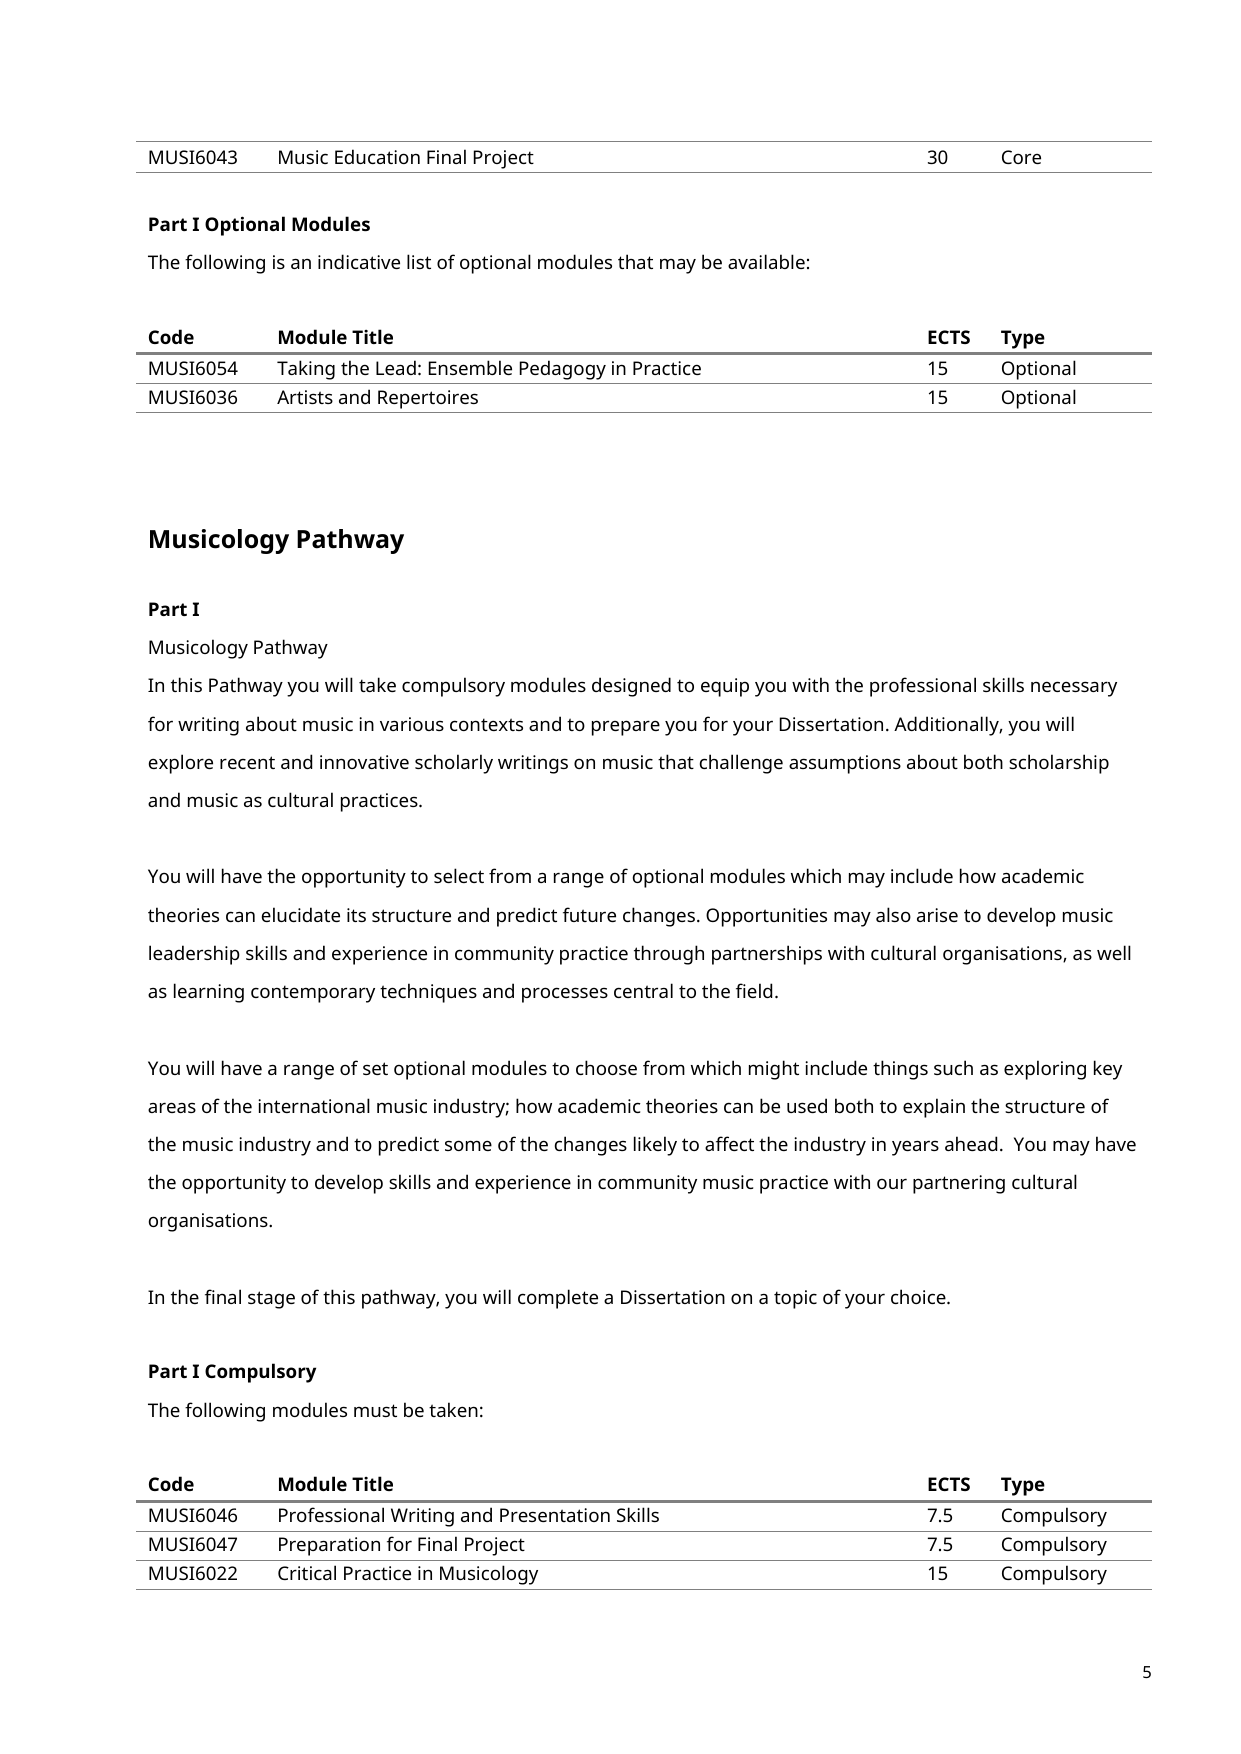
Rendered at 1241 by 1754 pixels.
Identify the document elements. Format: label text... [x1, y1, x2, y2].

table_cell Module Title [266, 324, 916, 352]
table_cell 15 [916, 355, 989, 383]
table_cell Code [136, 1471, 266, 1499]
table_cell 30 [916, 142, 989, 172]
table_cell Optional [989, 355, 1152, 383]
table_cell 7.5 [916, 1532, 989, 1560]
table_cell ECTS [916, 324, 989, 352]
table_cell Compulsory [989, 1532, 1152, 1560]
table_cell Part I Compulsory The following modules must be taken: [136, 1321, 1152, 1471]
table_cell Module Title [266, 1471, 916, 1499]
table_cell ECTS [916, 1471, 989, 1499]
table_cell MUSI6043 [136, 142, 266, 172]
table_cell Artists and Repertoires [266, 384, 916, 412]
table_cell Music Education Final Project [266, 142, 916, 172]
table_cell Type [989, 1471, 1152, 1499]
table_cell Professional Writing and Presentation Skills [266, 1503, 916, 1531]
table_cell 15 [916, 1561, 989, 1589]
table_cell Part I Optional Modules The following is an indicative list of optional modules that may be available: [136, 173, 1152, 324]
table_cell Critical Practice in Musicology [266, 1561, 916, 1589]
table_cell 15 [916, 384, 989, 412]
table_cell MUSI6036 [136, 384, 266, 412]
table_cell MUSI6047 [136, 1532, 266, 1560]
table_cell Taking the Lead: Ensemble Pedagogy in Practice [266, 355, 916, 383]
table_cell Preparation for Final Project [266, 1532, 916, 1560]
table_cell Musicology Pathway [136, 413, 1152, 558]
table_cell 7.5 [916, 1503, 989, 1531]
table_cell Type [989, 324, 1152, 352]
table_cell MUSI6046 [136, 1503, 266, 1531]
table_cell Compulsory [989, 1561, 1152, 1589]
table_cell Optional [989, 384, 1152, 412]
table_cell Part I Musicology Pathway In this Pathway you will take compulsory modules designed to equip you with the professional skills necessary for writing about music in various contexts and to prepare you for your Dissertation. Additionally, you will explore recent and innovative scholarly writings on music that challenge assumptions about both scholarship and music as cultural practices. You will have the opportunity to select from a range of optional modules which may include how academic theories can elucidate its structure and predict future changes. Opportunities may also arise to develop music leadership skills and experience in community practice through partnerships with cultural organisations, as well as learning contemporary techniques and processes central to the field. You will have a range of set optional modules to choose from which might include things such as exploring key areas of the international music industry; how academic theories can be used both to explain the structure of the music industry and to predict some of the changes likely to affect the industry in years ahead. You may have the opportunity to develop skills and experience in community music practice with our partnering cultural organisations. In the final stage of this pathway, you will complete a Dissertation on a topic of your choice. [136, 558, 1152, 1321]
table_cell MUSI6022 [136, 1561, 266, 1589]
table_cell Code [136, 324, 266, 352]
table_cell Core [989, 142, 1152, 172]
table_cell MUSI6054 [136, 355, 266, 383]
table_cell Compulsory [989, 1503, 1152, 1531]
